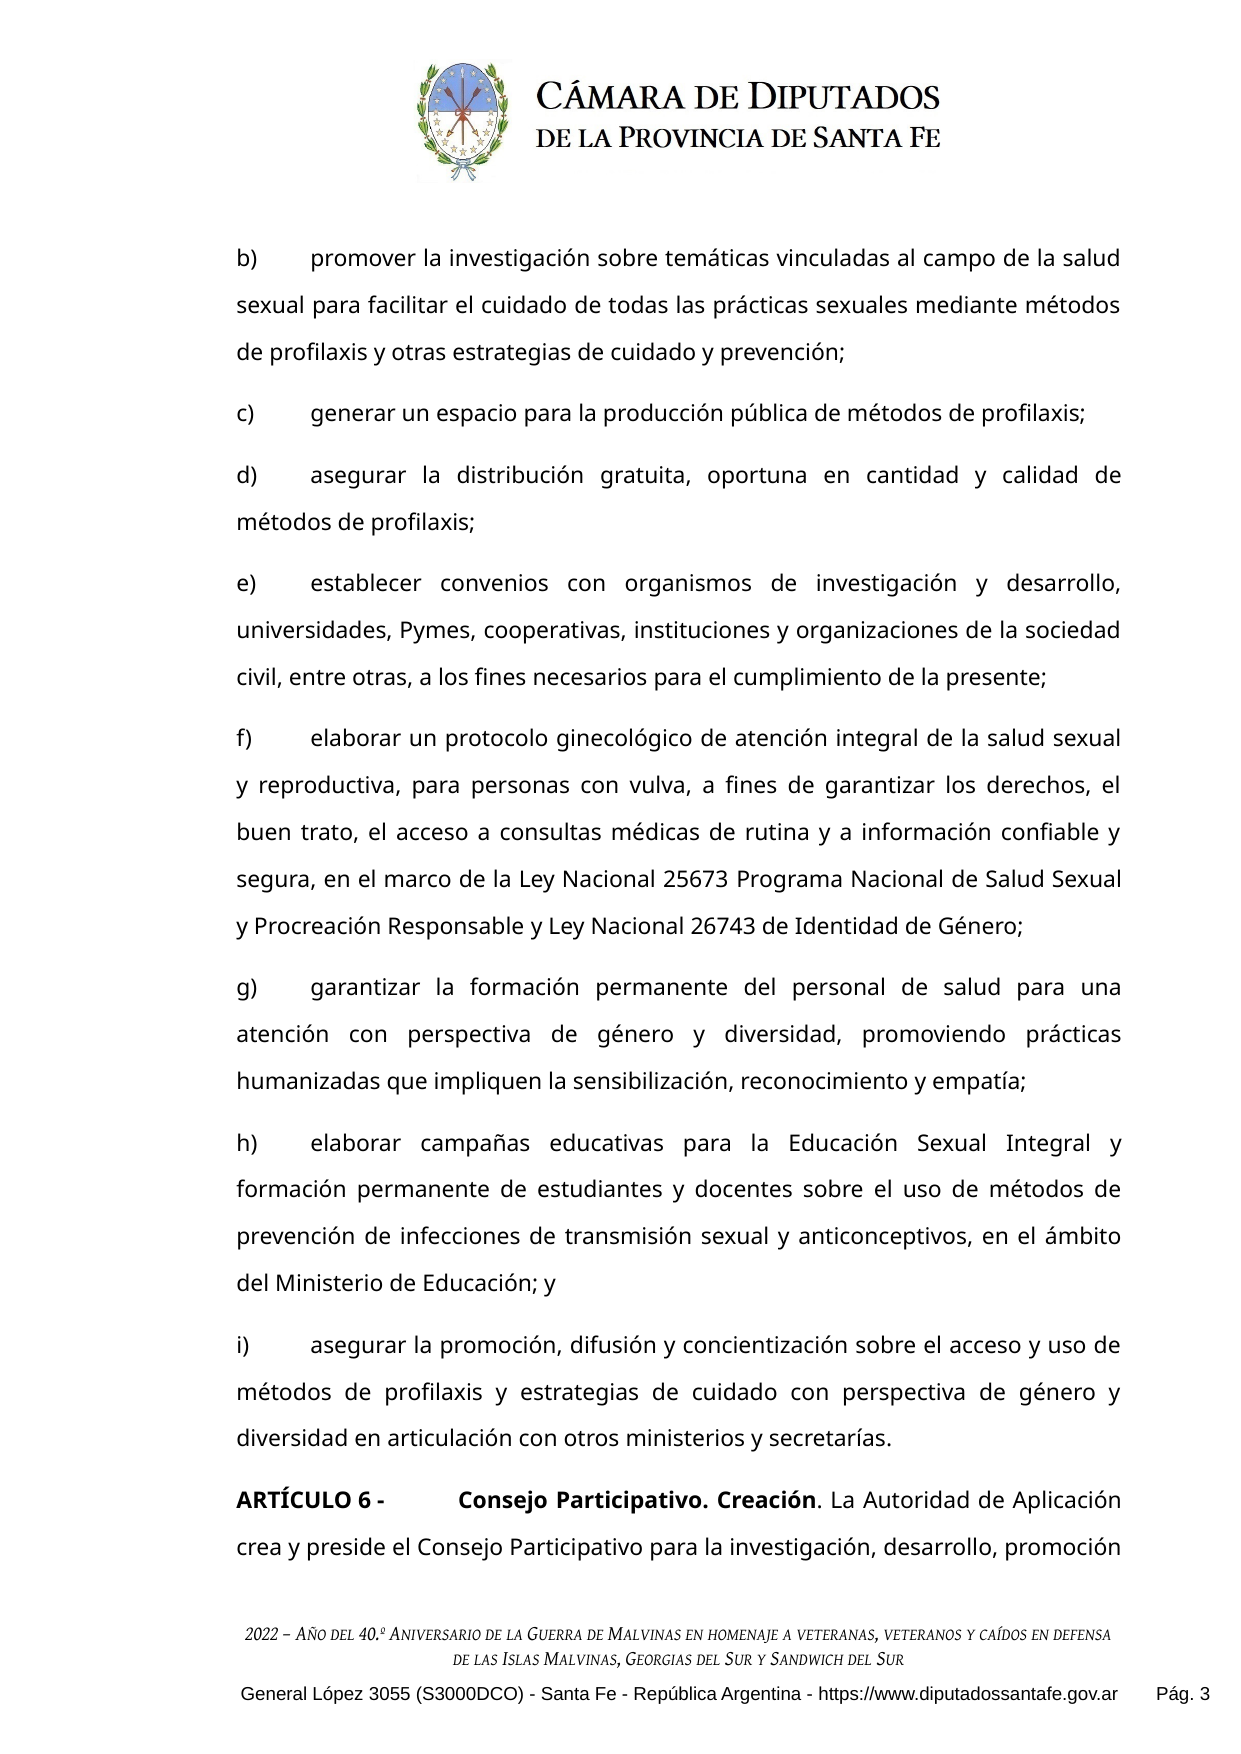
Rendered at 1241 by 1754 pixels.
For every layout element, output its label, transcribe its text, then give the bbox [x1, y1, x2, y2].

list establecer convenios con organismos de investigación y desarrollo, universidades, Pymes, cooperativas, instituciones y organizaciones de la sociedad civil, entre otras, a los fines necesarios para el cumplimiento de la presente; [236, 567, 1122, 692]
list promover la investigación sobre temáticas vinculadas al campo de la salud sexual para facilitar el cuidado de todas las prácticas sexuales mediante métodos de profilaxis y otras estrategias de cuidado y prevención; [236, 242, 1122, 367]
list generar un espacio para la producción pública de métodos de profilaxis; [236, 397, 1122, 429]
list Consejo Participativo. Creación. La Autoridad de Aplicación crea y preside el Consejo Participativo para la investigación, desarrollo, promoción [236, 1484, 1122, 1562]
list asegurar la promoción, difusión y concientización sobre el acceso y uso de métodos de profilaxis y estrategias de cuidado con perspectiva de género y diversidad en articulación con otros ministerios y secretarías. [236, 1329, 1122, 1454]
list elaborar campañas educativas para la Educación Sexual Integral y formación permanente de estudiantes y docentes sobre el uso de métodos de prevención de infecciones de transmisión sexual y anticonceptivos, en el ámbito del Ministerio de Educación; y [236, 1127, 1122, 1298]
list elaborar un protocolo ginecológico de atención integral de la salud sexual y reproductiva, para personas con vulva, a fines de garantizar los derechos, el buen trato, el acceso a consultas médicas de rutina y a información confiable y segura, en el marco de la Ley Nacional 25673 Programa Nacional de Salud Sexual y Procreación Responsable y Ley Nacional 26743 de Identidad de Género; [236, 722, 1122, 941]
picture [413, 59, 945, 183]
list asegurar la distribución gratuita, oportuna en cantidad y calidad de métodos de profilaxis; [236, 459, 1122, 537]
list garantizar la formación permanente del personal de salud para una atención con perspectiva de género y diversidad, promoviendo prácticas humanizadas que impliquen la sensibilización, reconocimiento y empatía; [236, 971, 1122, 1096]
